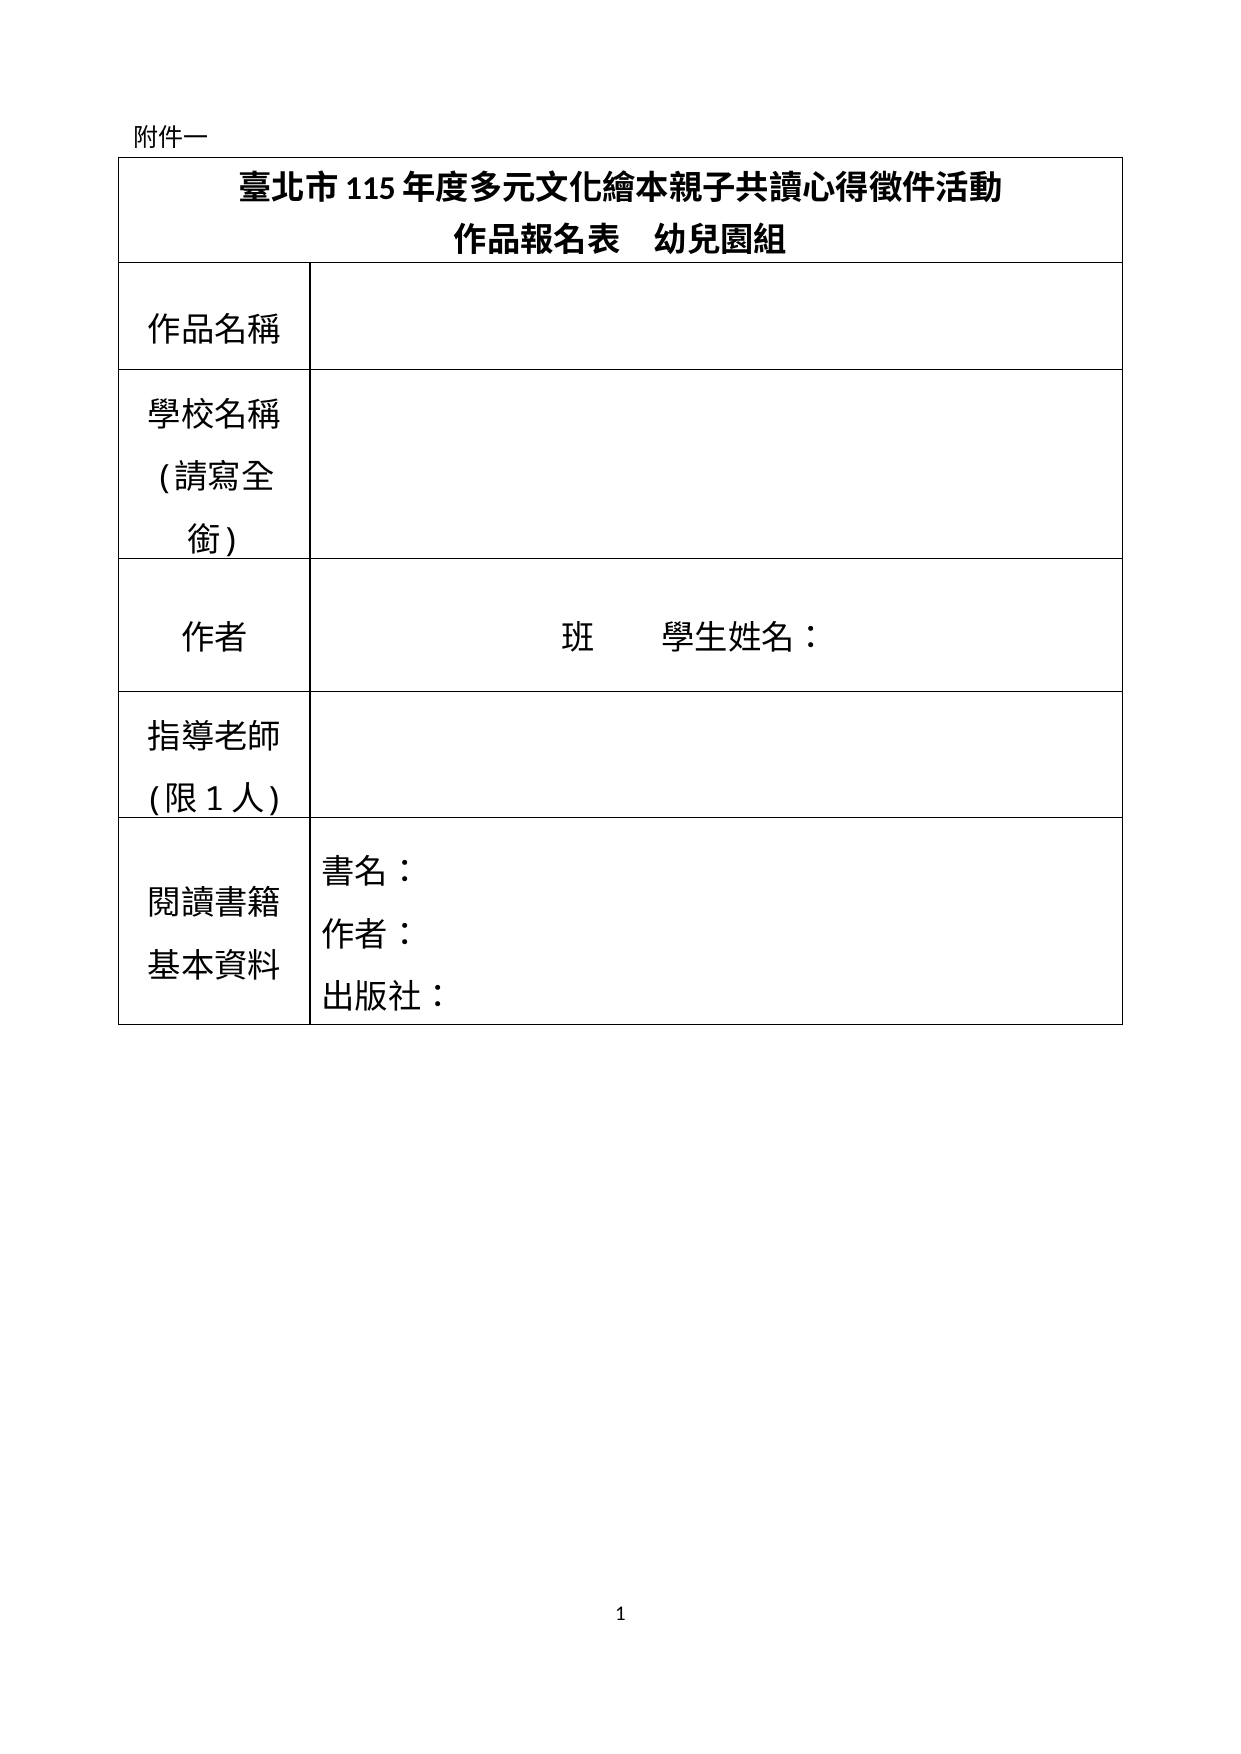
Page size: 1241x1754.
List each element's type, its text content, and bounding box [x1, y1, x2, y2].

table_cell 作品名稱 [119, 263, 309, 369]
table_cell 學校名稱 (請寫全銜) [119, 370, 309, 558]
table_cell 閱讀書籍 基本資料 [119, 818, 309, 1024]
text 附件一 [133, 94, 1107, 157]
table_cell 書名： 作者： 出版社： [311, 818, 1122, 1024]
table_cell 班 學生姓名： [311, 559, 1122, 691]
table_cell [311, 692, 1122, 817]
table_cell [311, 370, 1122, 558]
table_cell [311, 263, 1122, 369]
table_cell 作者 [119, 559, 309, 691]
table_cell 指導老師 (限1人) [119, 692, 309, 817]
table_header 臺北市115年度多元文化繪本親子共讀心得徵件活動 作品報名表 幼兒園組 [119, 158, 1122, 262]
